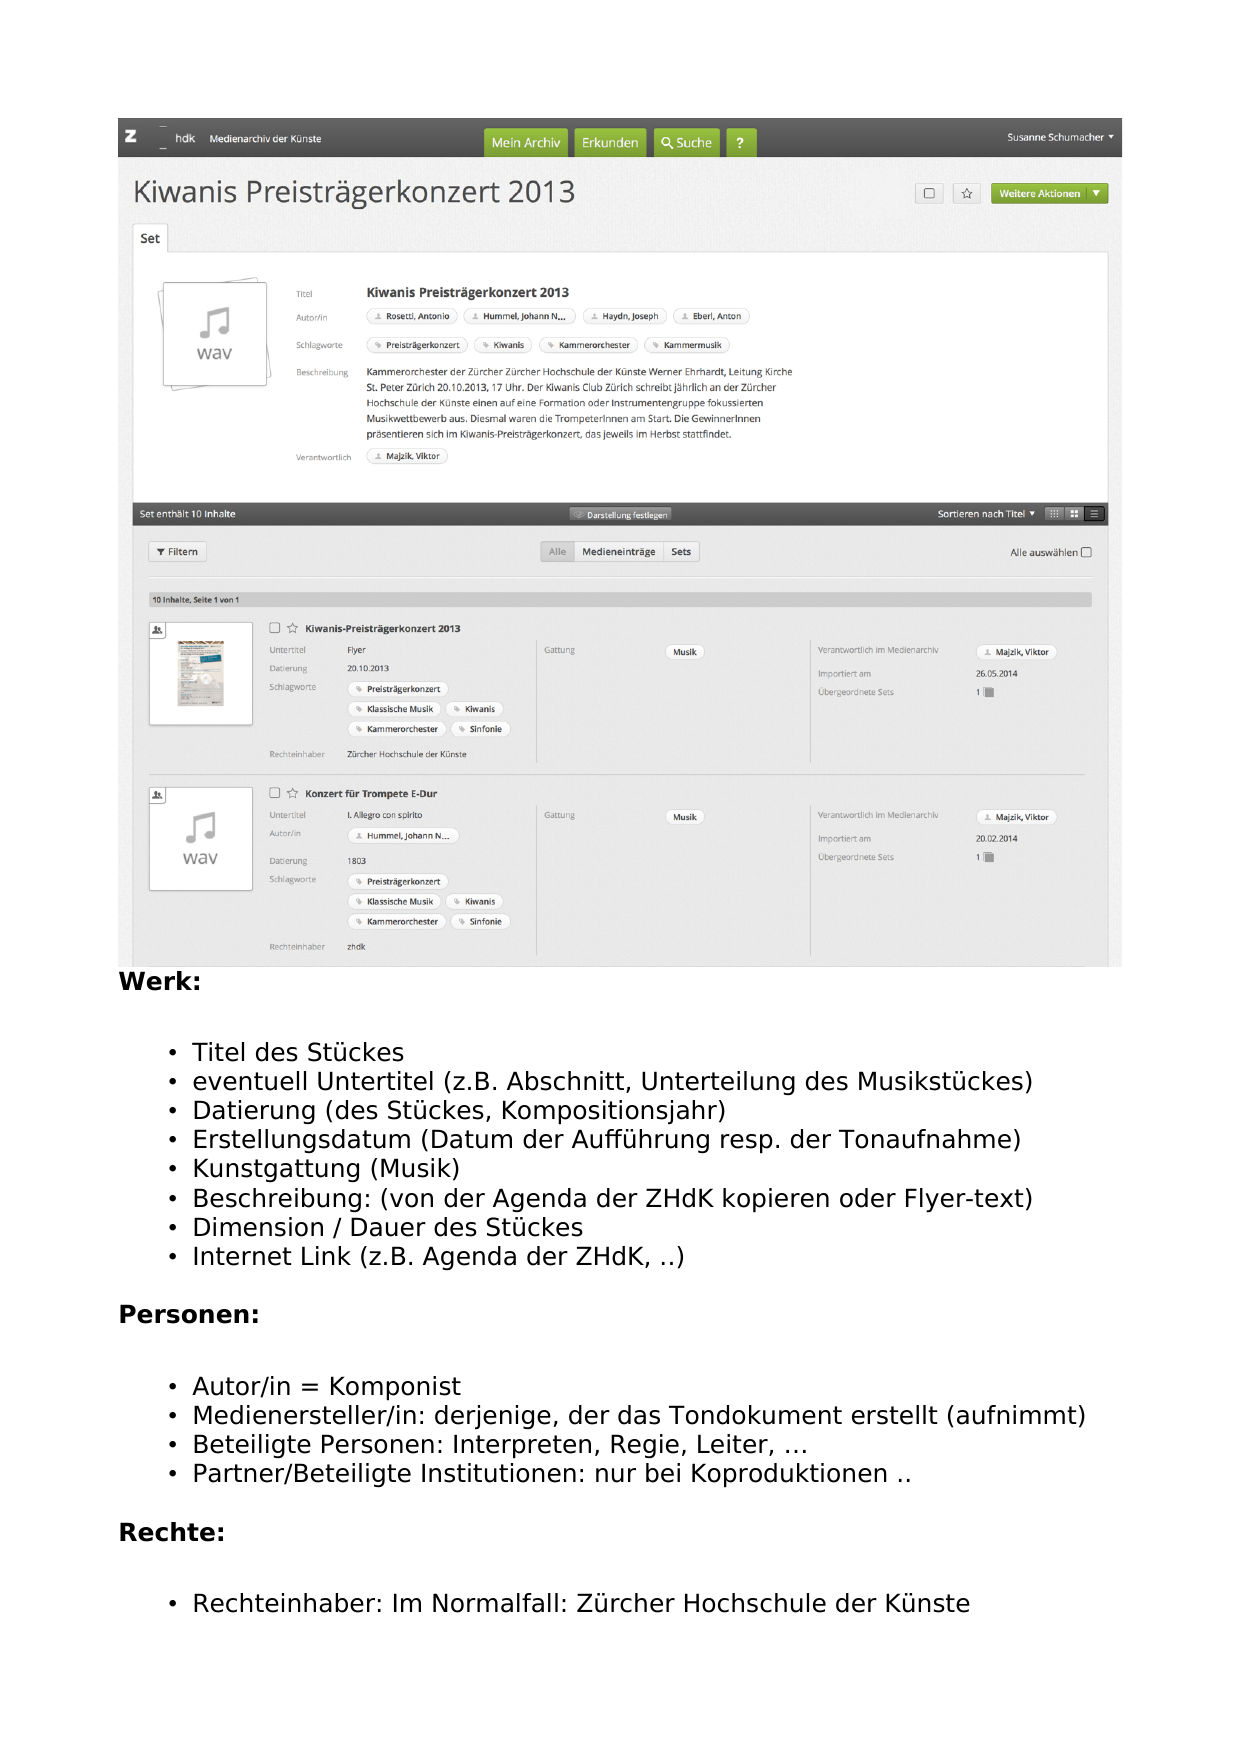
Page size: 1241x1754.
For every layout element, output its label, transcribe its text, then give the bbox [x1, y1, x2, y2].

picture [118, 118, 1123, 967]
list Medienersteller/in: derjenige, der das Tondokument erstellt (aufnimmt) [177, 1401, 1122, 1430]
list eventuell Untertitel (z.B. Abschnitt, Unterteilung des Musikstückes) [177, 1067, 1122, 1096]
list Kunstgattung (Musik) [177, 1154, 1122, 1184]
list Titel des Stückes [177, 1038, 1122, 1067]
list Internet Link (z.B. Agenda der ZHdK, ..) [177, 1242, 1122, 1271]
text Personen: [118, 1301, 1122, 1330]
text Werk: [118, 967, 1122, 996]
text Rechte: [118, 1518, 1122, 1547]
list Rechteinhaber: Im Normalfall: Zürcher Hochschule der Künste [177, 1589, 1122, 1618]
list Datierung (des Stückes, Kompositionsjahr) [177, 1096, 1122, 1125]
list Partner/Beteiligte Institutionen: nur bei Koproduktionen .. [177, 1459, 1122, 1488]
list Beschreibung: (von der Agenda der ZHdK kopieren oder Flyer-text) [177, 1184, 1122, 1213]
list Dimension / Dauer des Stückes [177, 1213, 1122, 1242]
list Erstellungsdatum (Datum der Aufführung resp. der Tonaufnahme) [177, 1125, 1122, 1154]
list Autor/in = Komponist [177, 1372, 1122, 1401]
list Beteiligte Personen: Interpreten, Regie, Leiter, … [177, 1430, 1122, 1459]
